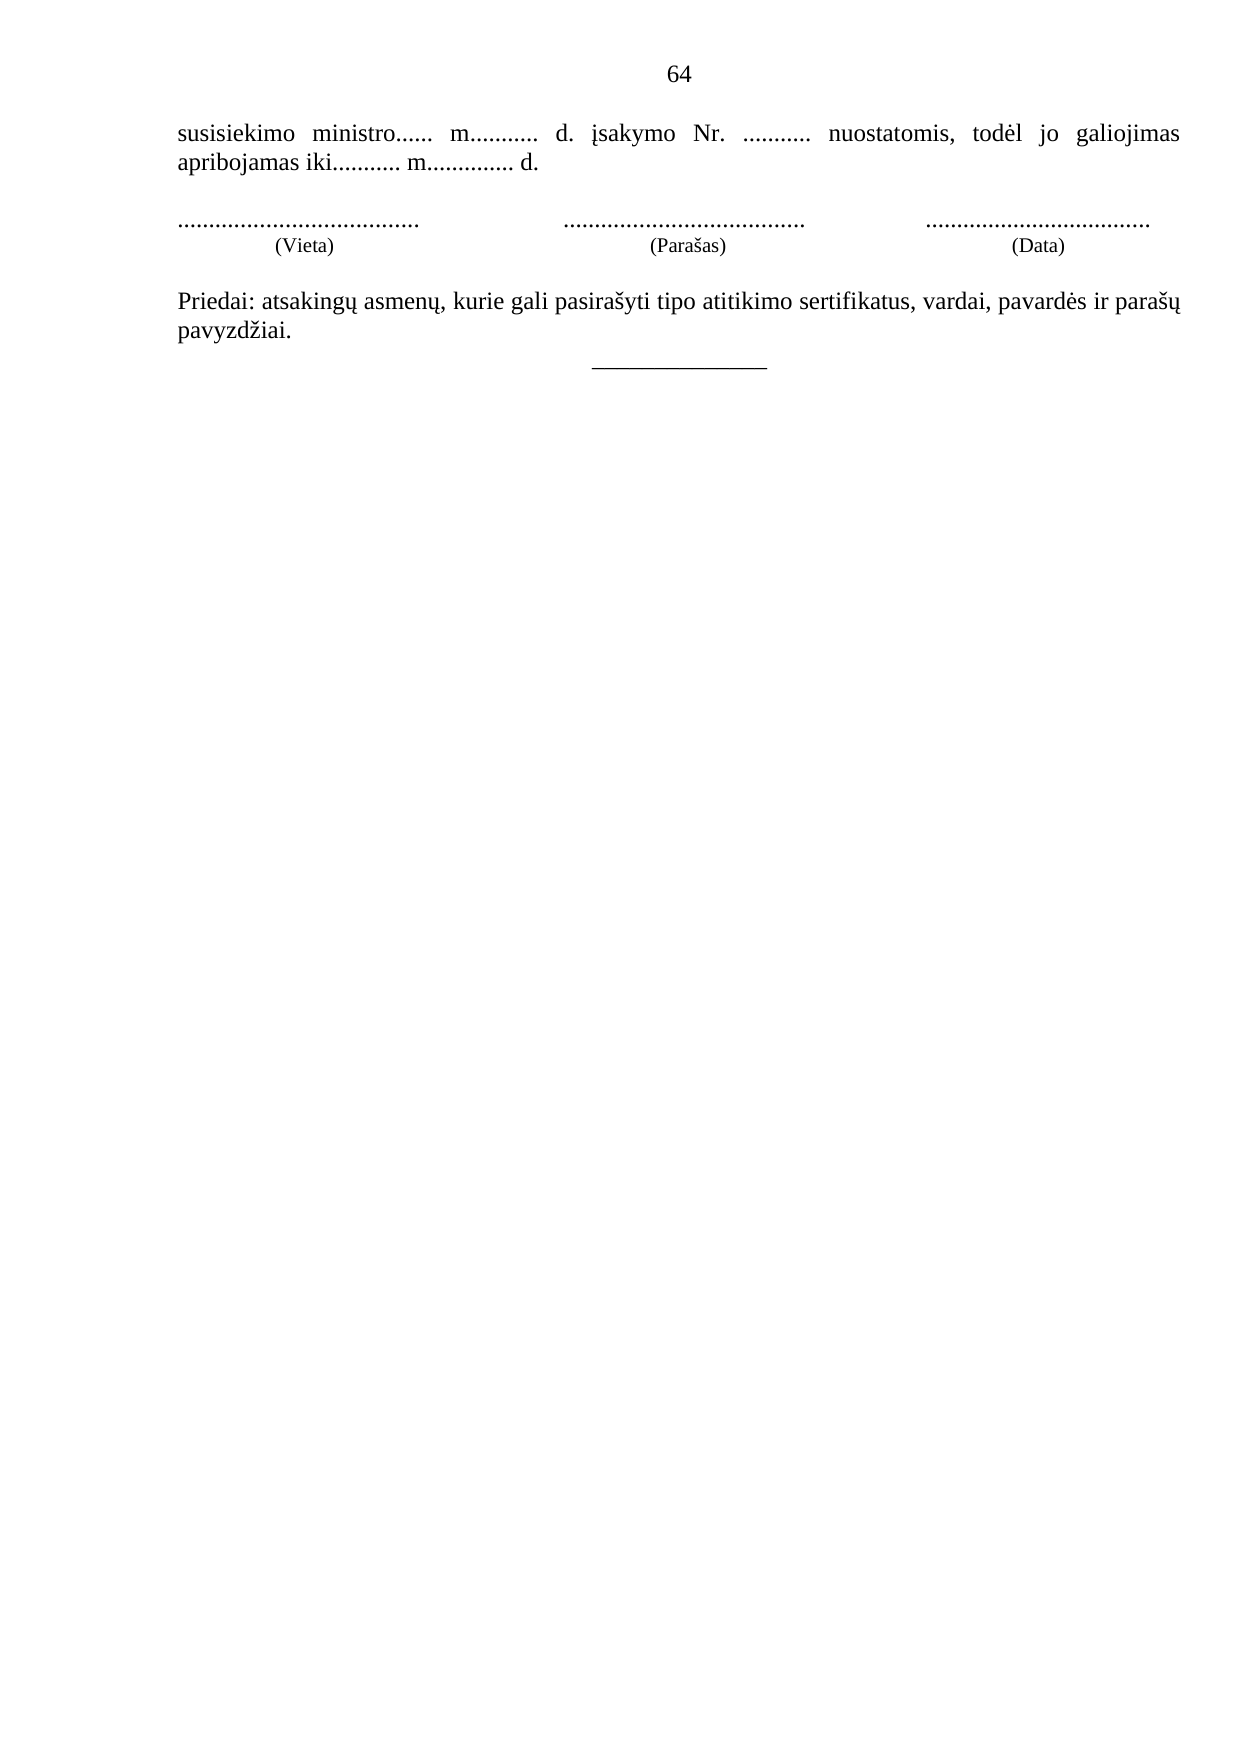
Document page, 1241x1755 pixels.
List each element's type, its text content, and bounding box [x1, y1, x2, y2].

text Priedai: atsakingų asmenų, kurie gali pasirašyti tipo atitikimo sertifikatus, vardai, pavardės ir parašų pavyzdžiai. [177, 286, 1181, 343]
text (Vieta) (Parašas) (Data) [177, 233, 1181, 257]
text ______________ [177, 343, 1181, 372]
text susisiekimo ministro...... m........... d. įsakymo Nr. ........... nuostatomis, todėl jo galiojimas apribojamas iki........... m.............. d. [177, 118, 1181, 176]
